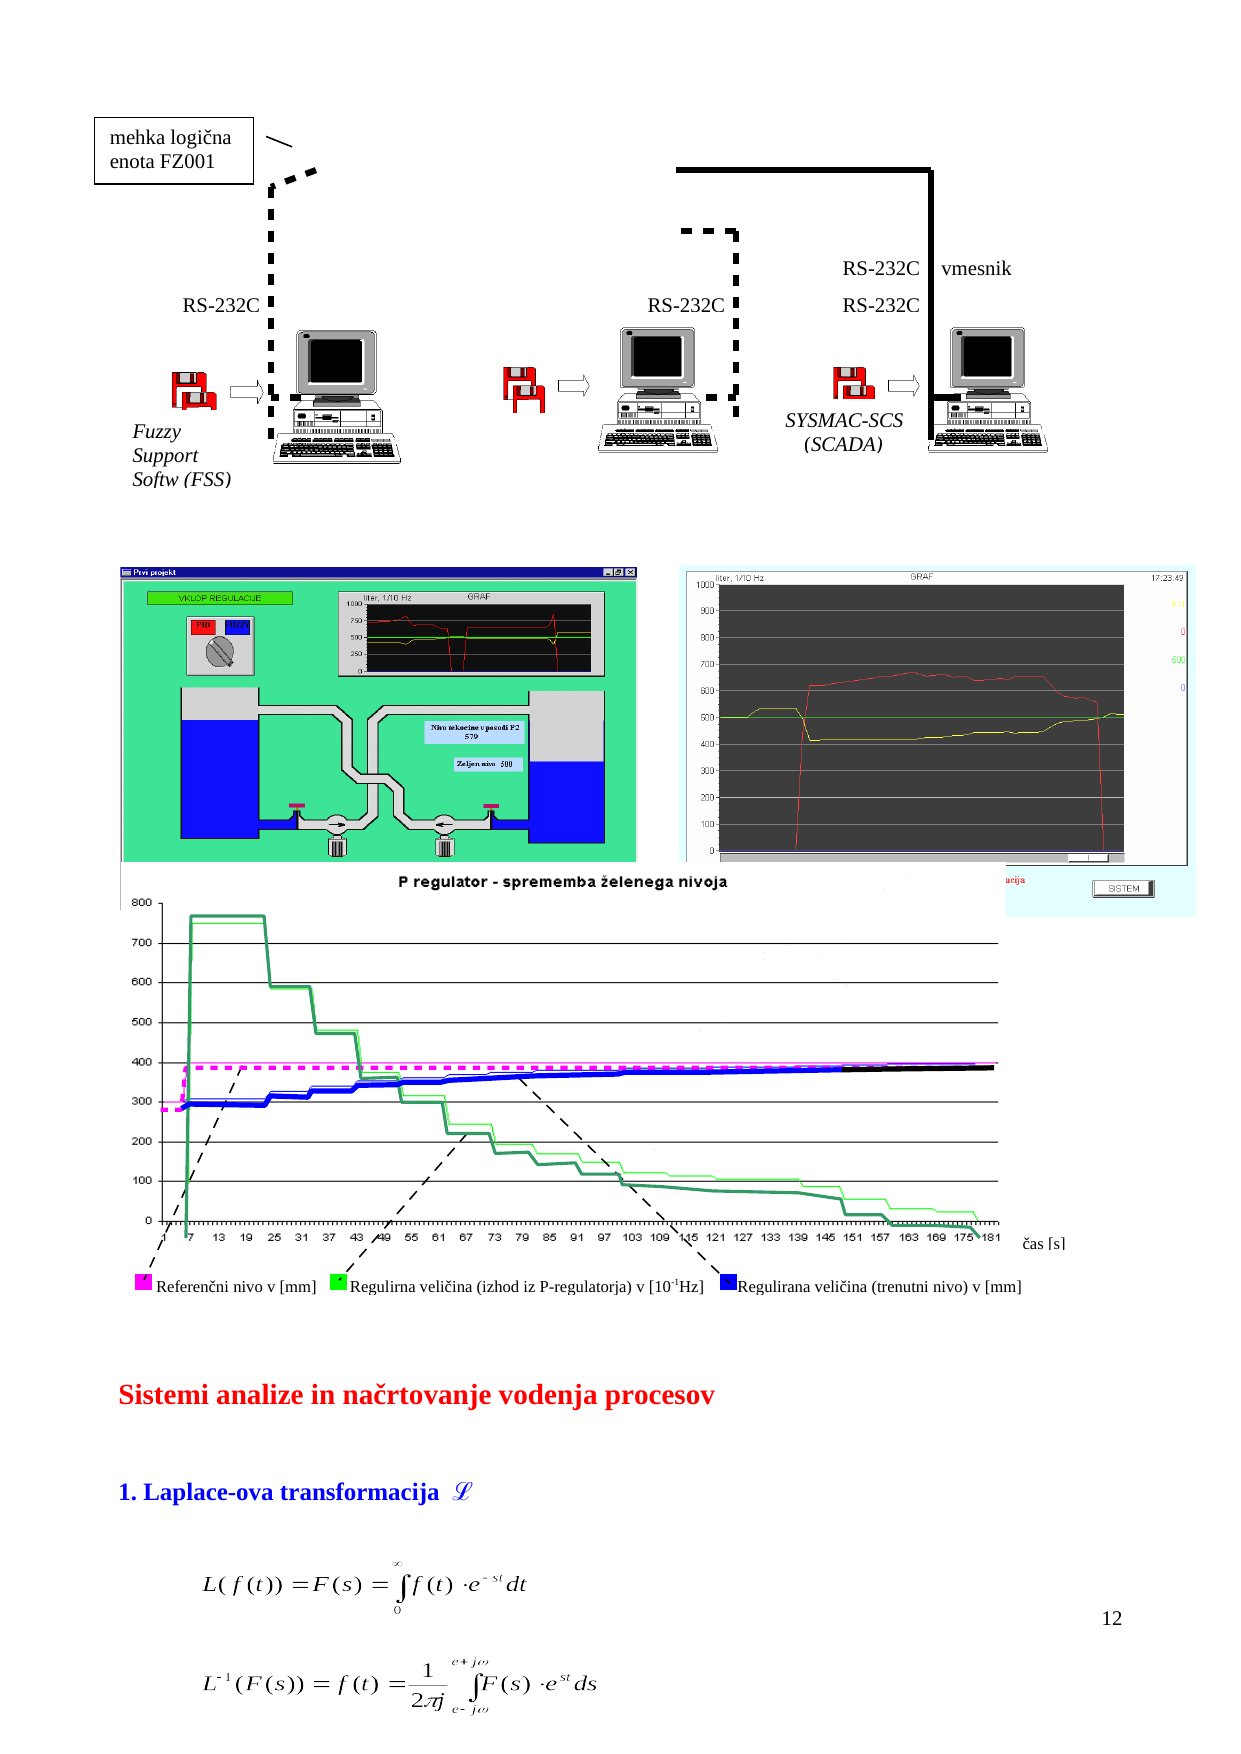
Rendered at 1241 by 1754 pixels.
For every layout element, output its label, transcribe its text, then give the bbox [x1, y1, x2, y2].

subtitle [677, 564, 1198, 917]
text RS-232C kabel [182, 293, 329, 312]
subtitle SYSWIN 3.2 [467, 422, 581, 446]
picture [827, 323, 1050, 454]
text RS-232C [842, 256, 928, 277]
text Fuzzy Support Softw (FSS) [132, 419, 236, 488]
text RS-232C kabel [647, 293, 794, 312]
subtitle 1. Laplace-ova transformacija ℒ [118, 1474, 1122, 1508]
picture [122, 863, 1005, 1244]
text vmesnik [934, 256, 1019, 277]
text RS-232C kabel [842, 293, 928, 312]
subtitle Sistemi analize in načrtovanje vodenja procesov [118, 1377, 1122, 1410]
picture [166, 325, 403, 465]
text čas [s] [1022, 1234, 1082, 1249]
picture [497, 323, 720, 454]
text Referenčni nivo v [mm] Regulirna veličina (izhod iz P-regulatorja) v [10-1Hz] Regulirana veličina (trenutni nivo) v [mm] [135, 1276, 1033, 1294]
text RS-232C kabel [934, 293, 989, 312]
text SYSMAC-SCS (SCADA) [780, 408, 909, 452]
